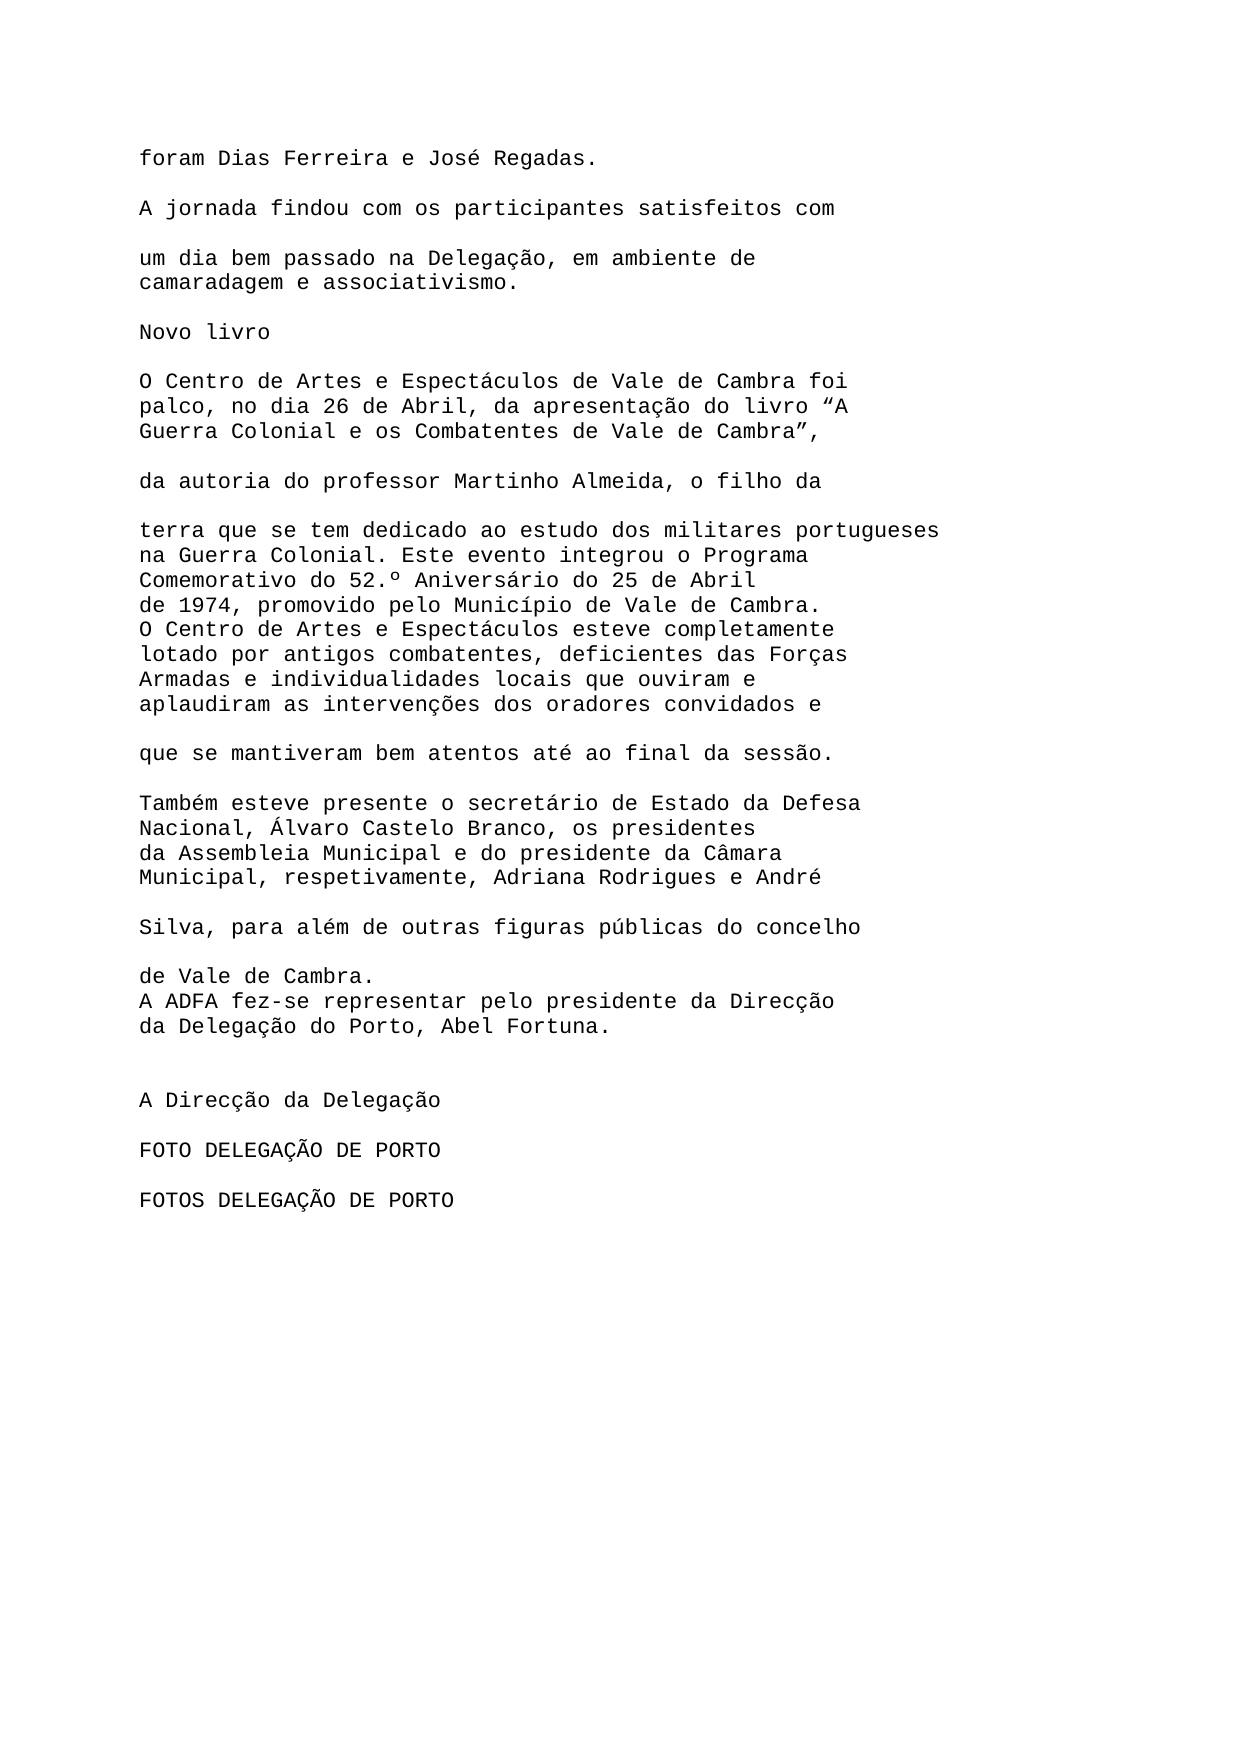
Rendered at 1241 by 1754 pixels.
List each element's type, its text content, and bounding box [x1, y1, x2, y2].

text A ADFA fez-se representar pelo presidente da Direcção [139, 991, 1101, 1015]
text na Guerra Colonial. Este evento integrou o Programa [139, 544, 1101, 569]
text Novo livro [139, 321, 1101, 346]
text palco, no dia 26 de Abril, da apresentação do livro “A [139, 396, 1101, 420]
text A jornada findou com os participantes satisfeitos com [139, 197, 1101, 222]
text O Centro de Artes e Espectáculos esteve completamente [139, 619, 1101, 643]
text da Delegação do Porto, Abel Fortuna. [139, 1015, 1101, 1040]
text Comemorativo do 52.º Aniversário do 25 de Abril [139, 569, 1101, 594]
text foram Dias Ferreira e José Regadas. [139, 148, 1101, 172]
text camaradagem e associativismo. [139, 272, 1101, 296]
text Municipal, respetivamente, Adriana Rodrigues e André [139, 867, 1101, 891]
text aplaudiram as intervenções dos oradores convidados e [139, 693, 1101, 718]
text um dia bem passado na Delegação, em ambiente de [139, 247, 1101, 272]
text lotado por antigos combatentes, deficientes das Forças [139, 643, 1101, 668]
text da autoria do professor Martinho Almeida, o filho da [139, 470, 1101, 495]
text FOTOS DELEGAÇÃO DE PORTO [139, 1189, 1101, 1214]
text Armadas e individualidades locais que ouviram e [139, 668, 1101, 693]
text da Assembleia Municipal e do presidente da Câmara [139, 842, 1101, 867]
text de 1974, promovido pelo Município de Vale de Cambra. [139, 594, 1101, 619]
text Nacional, Álvaro Castelo Branco, os presidentes [139, 817, 1101, 842]
text A Direcção da Delegação [139, 1090, 1101, 1114]
text Também esteve presente o secretário de Estado da Defesa [139, 792, 1101, 817]
text Silva, para além de outras figuras públicas do concelho [139, 916, 1101, 941]
text FOTO DELEGAÇÃO DE PORTO [139, 1139, 1101, 1164]
text de Vale de Cambra. [139, 966, 1101, 991]
text terra que se tem dedicado ao estudo dos militares portugueses [139, 519, 1101, 544]
text O Centro de Artes e Espectáculos de Vale de Cambra foi [139, 371, 1101, 396]
text Guerra Colonial e os Combatentes de Vale de Cambra”, [139, 420, 1101, 445]
text que se mantiveram bem atentos até ao final da sessão. [139, 743, 1101, 767]
